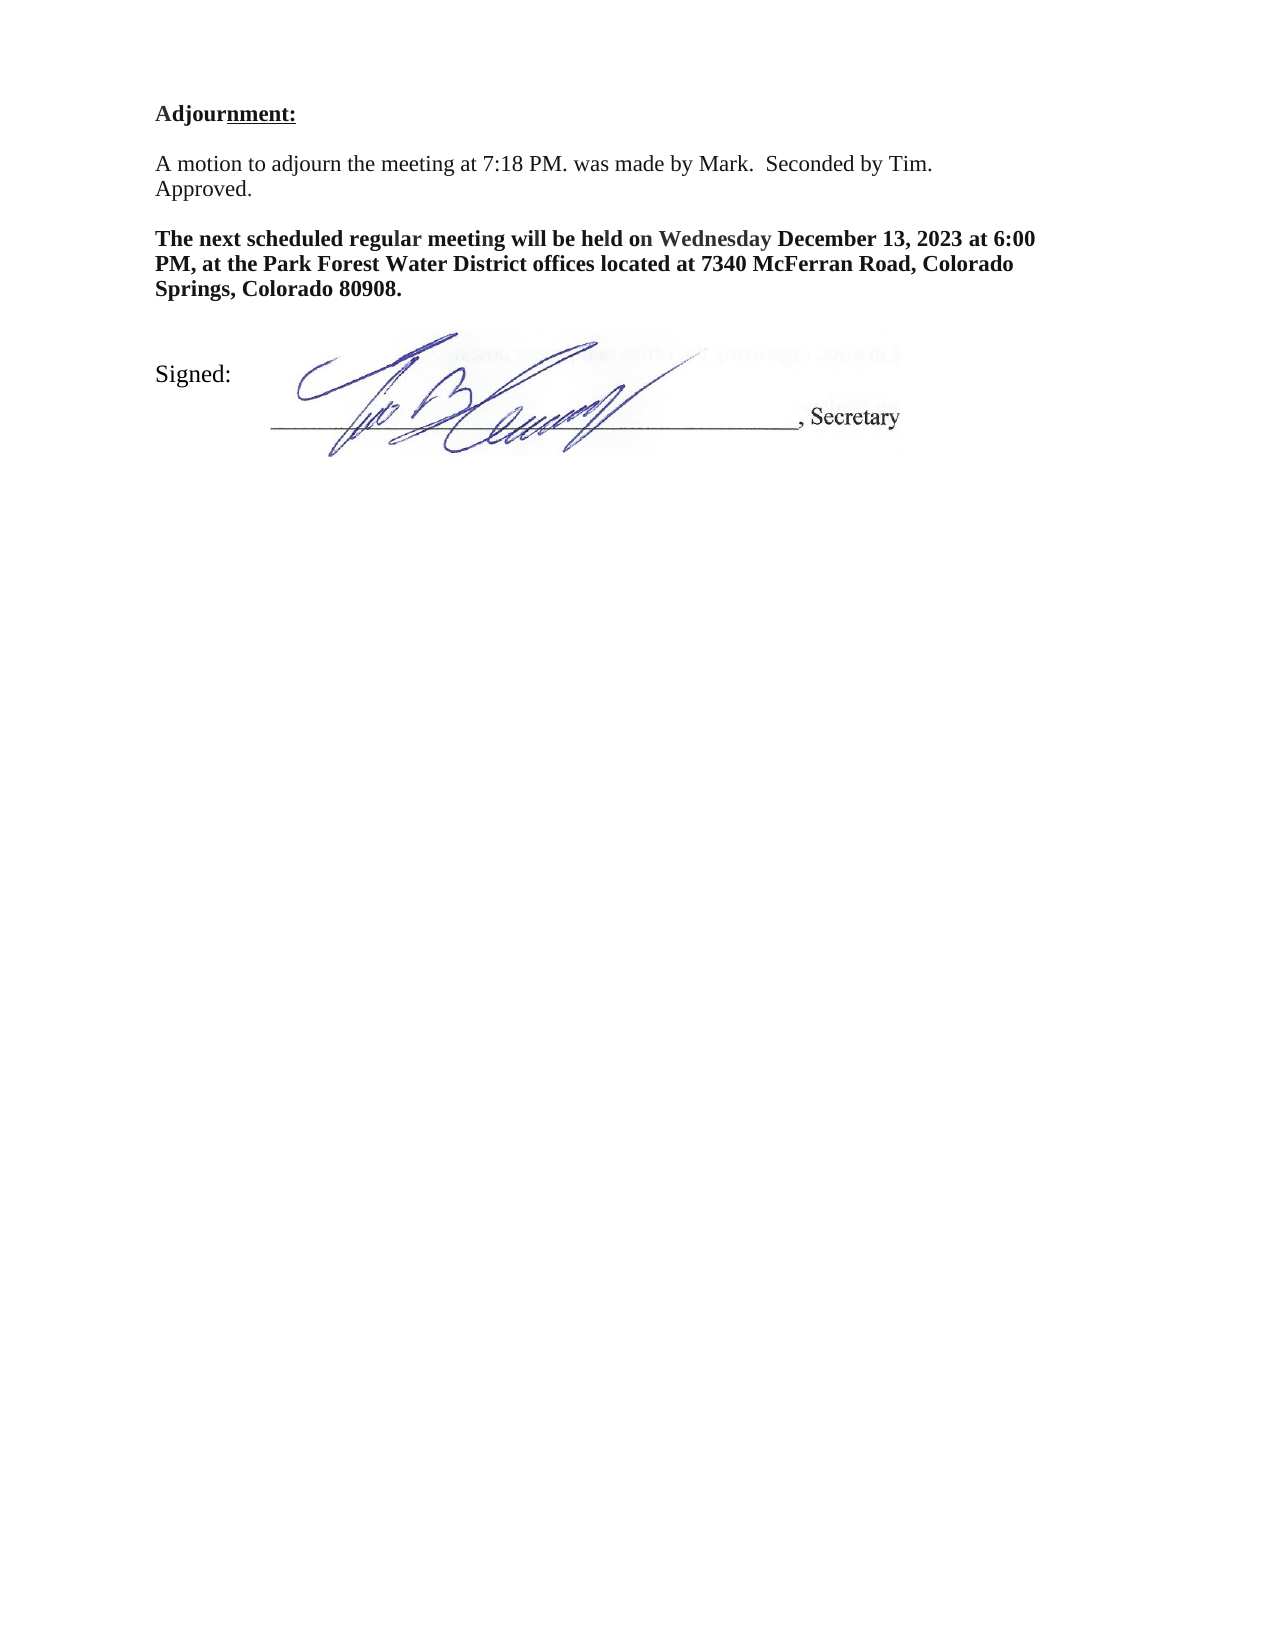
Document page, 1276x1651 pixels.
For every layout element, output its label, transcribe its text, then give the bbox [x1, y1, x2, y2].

text Adjournment: [155, 101, 1038, 126]
picture [268, 330, 901, 457]
text Signed: [155, 359, 252, 388]
text A motion to adjourn the meeting at 7:18 PM. was made by Mark. Seconded by Tim. Approved. [155, 151, 1038, 201]
text The next scheduled regular meeting will be held on Wednesday December 13, 2023 at 6:00 PM, at the Park Forest Water District offices located at 7340 McFerran Road, Colorado Springs, Colorado 80908. [155, 226, 1038, 301]
